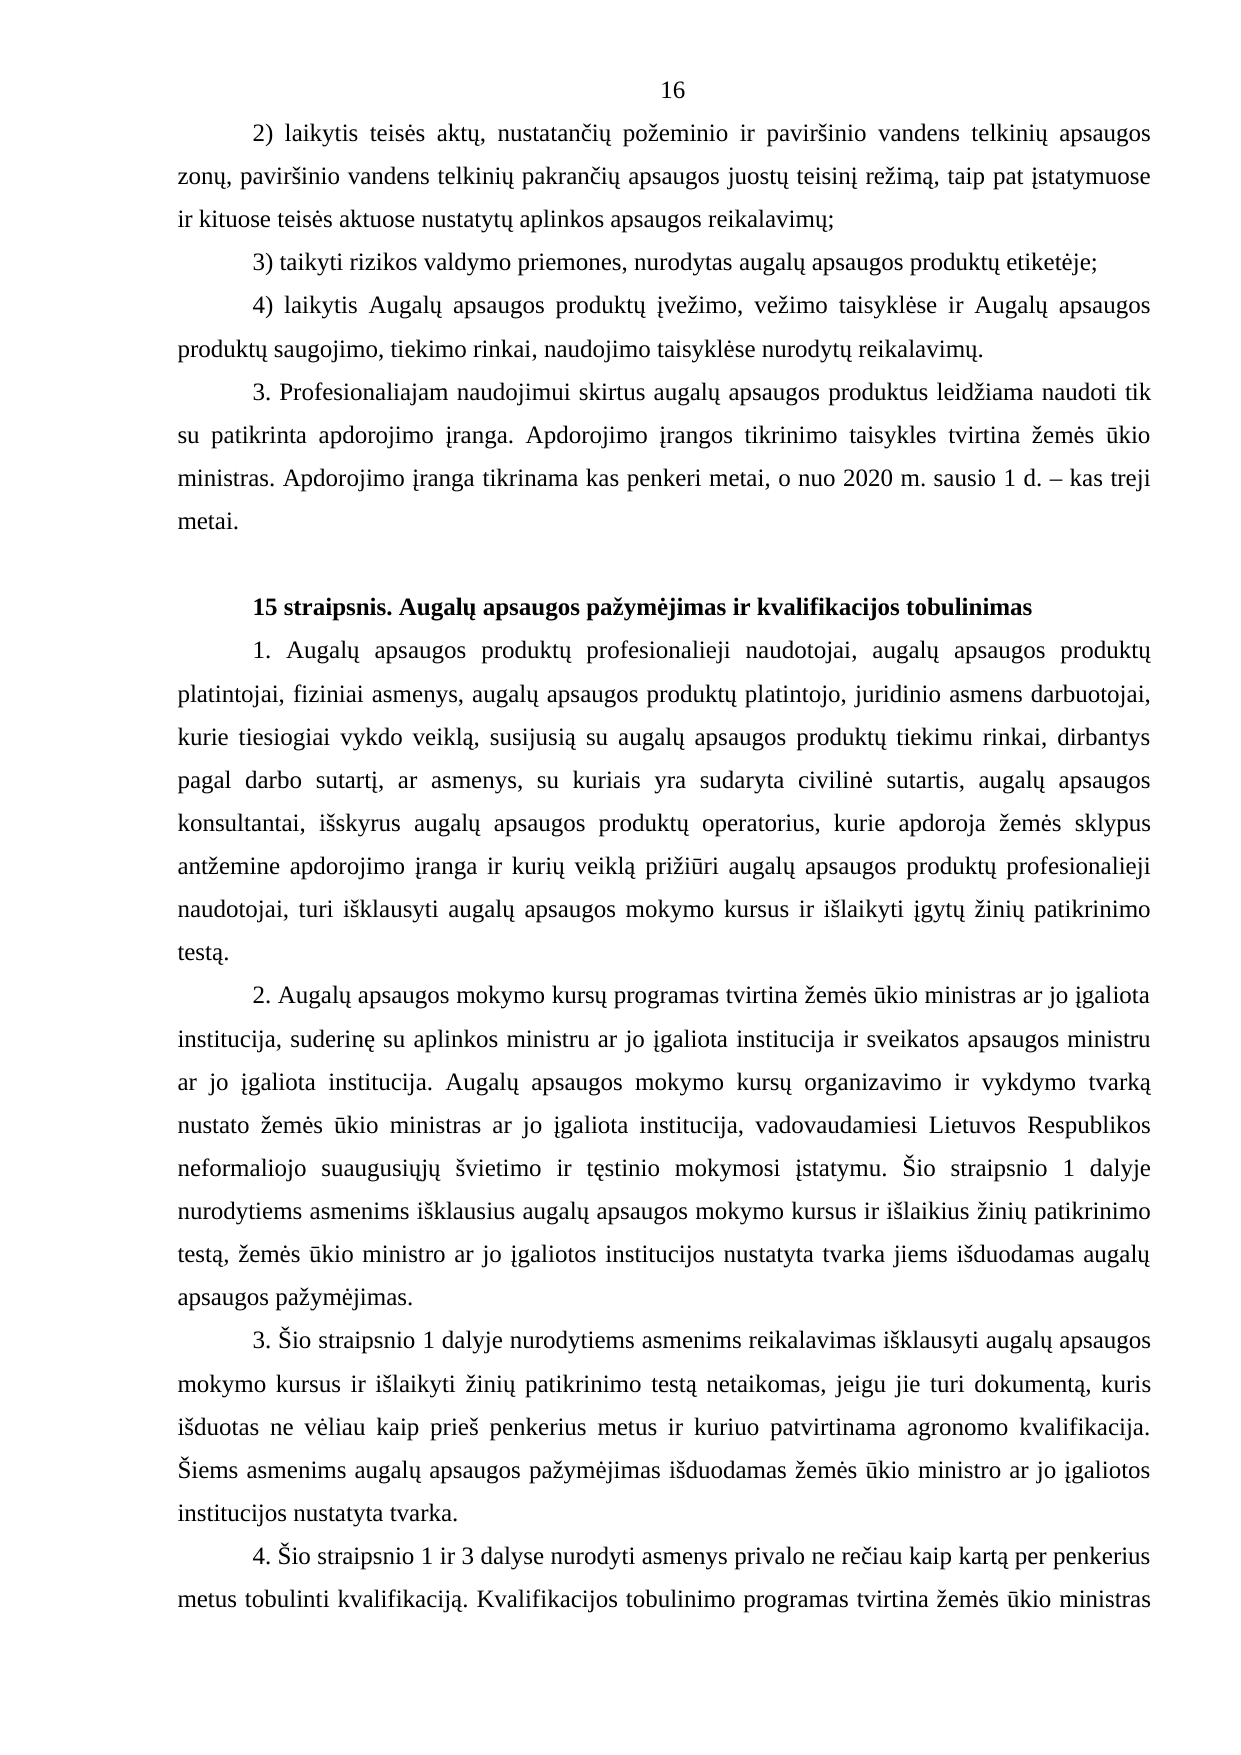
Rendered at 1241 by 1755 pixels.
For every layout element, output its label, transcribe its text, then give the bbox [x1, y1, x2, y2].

text 2) laikytis teisės aktų, nustatančių požeminio ir paviršinio vandens telkinių apsaugos zonų, paviršinio vandens telkinių pakrančių apsaugos juostų teisinį režimą, taip pat įstatymuose ir kituose teisės aktuose nustatytų aplinkos apsaugos reikalavimų; [177, 118, 1152, 233]
text 15 straipsnis. Augalų apsaugos pažymėjimas ir kvalifikacijos tobulinimas [177, 592, 1152, 621]
text 4. Šio straipsnio 1 ir 3 dalyse nurodyti asmenys privalo ne rečiau kaip kartą per penkerius metus tobulinti kvalifikaciją. Kvalifikacijos tobulinimo programas tvirtina žemės ūkio ministras [177, 1541, 1152, 1613]
text 3. Profesionaliajam naudojimui skirtus augalų apsaugos produktus leidžiama naudoti tik su patikrinta apdorojimo įranga. Apdorojimo įrangos tikrinimo taisykles tvirtina žemės ūkio ministras. Apdorojimo įranga tikrinama kas penkeri metai, o nuo 2020 m. sausio 1 d. – kas treji metai. [177, 377, 1152, 535]
text 3. Šio straipsnio 1 dalyje nurodytiems asmenims reikalavimas išklausyti augalų apsaugos mokymo kursus ir išlaikyti žinių patikrinimo testą netaikomas, jeigu jie turi dokumentą, kuris išduotas ne vėliau kaip prieš penkerius metus ir kuriuo patvirtinama agronomo kvalifikacija. Šiems asmenims augalų apsaugos pažymėjimas išduodamas žemės ūkio ministro ar jo įgaliotos institucijos nustatyta tvarka. [177, 1326, 1152, 1527]
text 1. Augalų apsaugos produktų profesionalieji naudotojai, augalų apsaugos produktų platintojai, fiziniai asmenys, augalų apsaugos produktų platintojo, juridinio asmens darbuotojai, kurie tiesiogiai vykdo veiklą, susijusią su augalų apsaugos produktų tiekimu rinkai, dirbantys pagal darbo sutartį, ar asmenys, su kuriais yra sudaryta civilinė sutartis, augalų apsaugos konsultantai, išskyrus augalų apsaugos produktų operatorius, kurie apdoroja žemės sklypus antžemine apdorojimo įranga ir kurių veiklą prižiūri augalų apsaugos produktų profesionalieji naudotojai, turi išklausyti augalų apsaugos mokymo kursus ir išlaikyti įgytų žinių patikrinimo testą. [177, 636, 1152, 966]
text 2. Augalų apsaugos mokymo kursų programas tvirtina žemės ūkio ministras ar jo įgaliota institucija, suderinę su aplinkos ministru ar jo įgaliota institucija ir sveikatos apsaugos ministru ar jo įgaliota institucija. Augalų apsaugos mokymo kursų organizavimo ir vykdymo tvarką nustato žemės ūkio ministras ar jo įgaliota institucija, vadovaudamiesi Lietuvos Respublikos neformaliojo suaugusiųjų švietimo ir tęstinio mokymosi įstatymu. Šio straipsnio 1 dalyje nurodytiems asmenims išklausius augalų apsaugos mokymo kursus ir išlaikius žinių patikrinimo testą, žemės ūkio ministro ar jo įgaliotos institucijos nustatyta tvarka jiems išduodamas augalų apsaugos pažymėjimas. [177, 981, 1152, 1311]
text 4) laikytis Augalų apsaugos produktų įvežimo, vežimo taisyklėse ir Augalų apsaugos produktų saugojimo, tiekimo rinkai, naudojimo taisyklėse nurodytų reikalavimų. [177, 291, 1152, 362]
text 3) taikyti rizikos valdymo priemones, nurodytas augalų apsaugos produktų etiketėje; [177, 247, 1152, 276]
